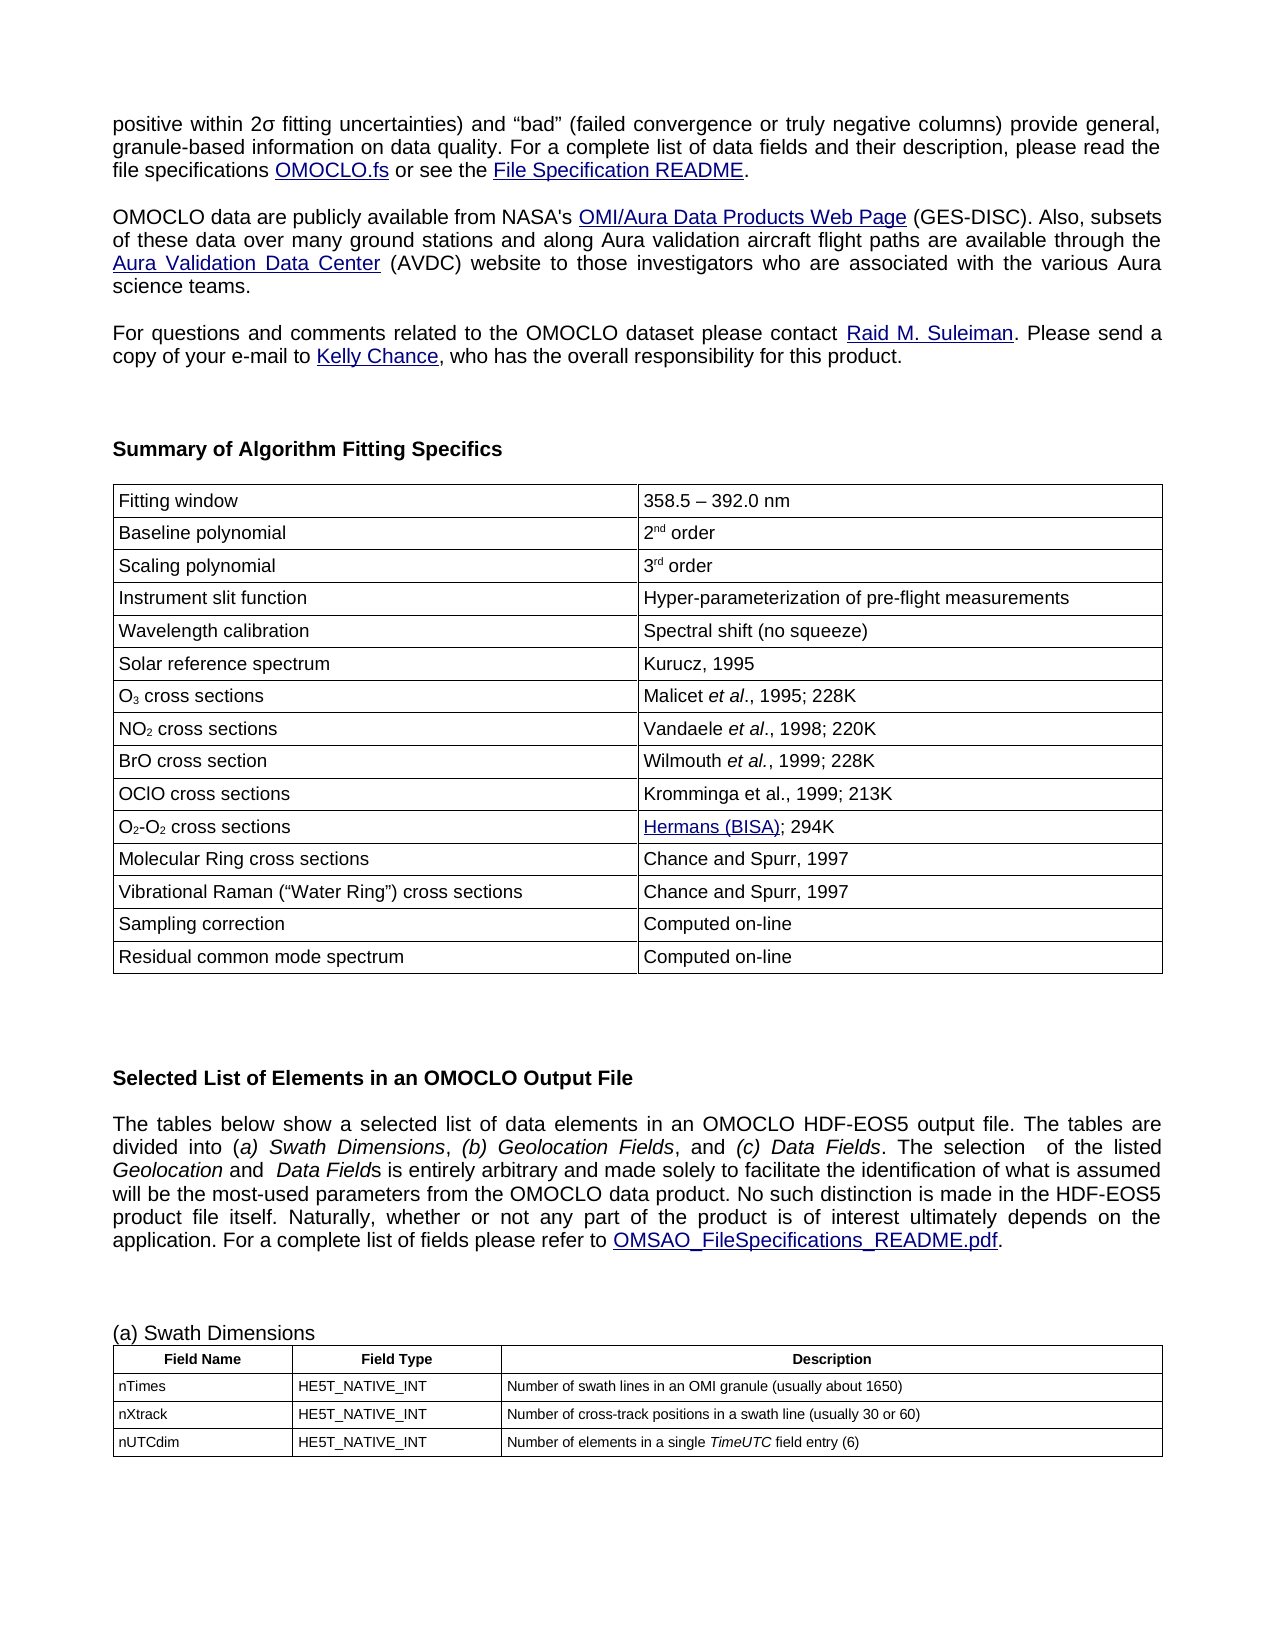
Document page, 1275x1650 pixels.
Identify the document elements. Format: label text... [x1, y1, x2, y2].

table_cell nUTCdim [114, 1429, 292, 1456]
table_cell Computed on-line [639, 942, 1162, 973]
table_header Field Type [293, 1346, 501, 1373]
table_cell Malicet et al., 1995; 228K [639, 681, 1162, 712]
table_header Field Name [114, 1346, 292, 1373]
table_cell Sampling correction [114, 909, 637, 941]
table_cell Number of elements in a single TimeUTC field entry (6) [502, 1429, 1162, 1456]
table_header Fitting window [114, 485, 637, 517]
table_cell Kurucz, 1995 [639, 648, 1162, 680]
table_cell nXtrack [114, 1402, 292, 1428]
table_cell HE5T_NATIVE_INT [293, 1374, 501, 1401]
table_cell Vibrational Raman (“Water Ring”) cross sections [114, 876, 637, 908]
table_cell Computed on-line [639, 909, 1162, 941]
table_header Description [502, 1346, 1162, 1373]
table_cell HE5T_NATIVE_INT [293, 1402, 501, 1428]
table_cell Solar reference spectrum [114, 648, 637, 680]
table_cell Hyper-parameterization of pre-flight measurements [639, 583, 1162, 615]
table_cell Molecular Ring cross sections [114, 844, 637, 875]
text positive within 2σ fitting uncertainties) and “bad” (failed convergence or truly negative columns) provide general, granule-based information on data quality. For a complete list of data fields and their description, please read the file specifications OMOCLO.fs or see the File Specification README. [112, 112, 1162, 182]
table_cell Residual common mode spectrum [114, 942, 637, 973]
table_cell nTimes [114, 1374, 292, 1401]
table_cell Vandaele et al., 1998; 220K [639, 713, 1162, 745]
table_cell OClO cross sections [114, 779, 637, 810]
table_cell 2nd order [639, 518, 1162, 549]
table_header 358.5 – 392.0 nm [639, 485, 1162, 517]
table_cell Baseline polynomial [114, 518, 637, 549]
text For questions and comments related to the OMOCLO dataset please contact Raid M. Suleiman. Please send a copy of your e-mail to Kelly Chance, who has the overall responsibility for this product. [112, 322, 1162, 368]
text (a) Swath Dimensions [112, 1322, 1162, 1345]
text Selected List of Elements in an OMOCLO Output File [112, 1066, 1162, 1089]
table_cell Hermans (BISA); 294K [639, 811, 1162, 843]
table_cell Scaling polynomial [114, 550, 637, 582]
table_cell Number of swath lines in an OMI granule (usually about 1650) [502, 1374, 1162, 1401]
text The tables below show a selected list of data elements in an OMOCLO HDF-EOS5 output file. The tables are divided into (a) Swath Dimensions, (b) Geolocation Fields, and (c) Data Fields. The selection of the listed Geolocation and Data Fields is entirely arbitrary and made solely to facilitate the identification of what is assumed will be the most-used parameters from the OMOCLO data product. No such distinction is made in the HDF-EOS5 product file itself. Naturally, whether or not any part of the product is of interest ultimately depends on the application. For a complete list of fields please refer to OMSAO_FileSpecifications_README.pdf. [112, 1113, 1162, 1252]
table_cell HE5T_NATIVE_INT [293, 1429, 501, 1456]
table_cell NO2 cross sections [114, 713, 637, 745]
table_cell Spectral shift (no squeeze) [639, 616, 1162, 647]
table_cell Chance and Spurr, 1997 [639, 844, 1162, 875]
table_cell BrO cross section [114, 746, 637, 778]
table_cell Instrument slit function [114, 583, 637, 615]
table_cell Wavelength calibration [114, 616, 637, 647]
table_cell Number of cross-track positions in a swath line (usually 30 or 60) [502, 1402, 1162, 1428]
text Summary of Algorithm Fitting Specifics [112, 438, 1162, 461]
table_cell Wilmouth et al., 1999; 228K [639, 746, 1162, 778]
table_cell Chance and Spurr, 1997 [639, 876, 1162, 908]
table_cell Kromminga et al., 1999; 213K [639, 779, 1162, 810]
table_cell O2-O2 cross sections [114, 811, 637, 843]
text OMOCLO data are publicly available from NASA's OMI/Aura Data Products Web Page (GES-DISC). Also, subsets of these data over many ground stations and along Aura validation aircraft flight paths are available through the Aura Validation Data Center (AVDC) website to those investigators who are associated with the various Aura science teams. [112, 205, 1162, 298]
table_cell O3 cross sections [114, 681, 637, 712]
table_cell 3rd order [639, 550, 1162, 582]
